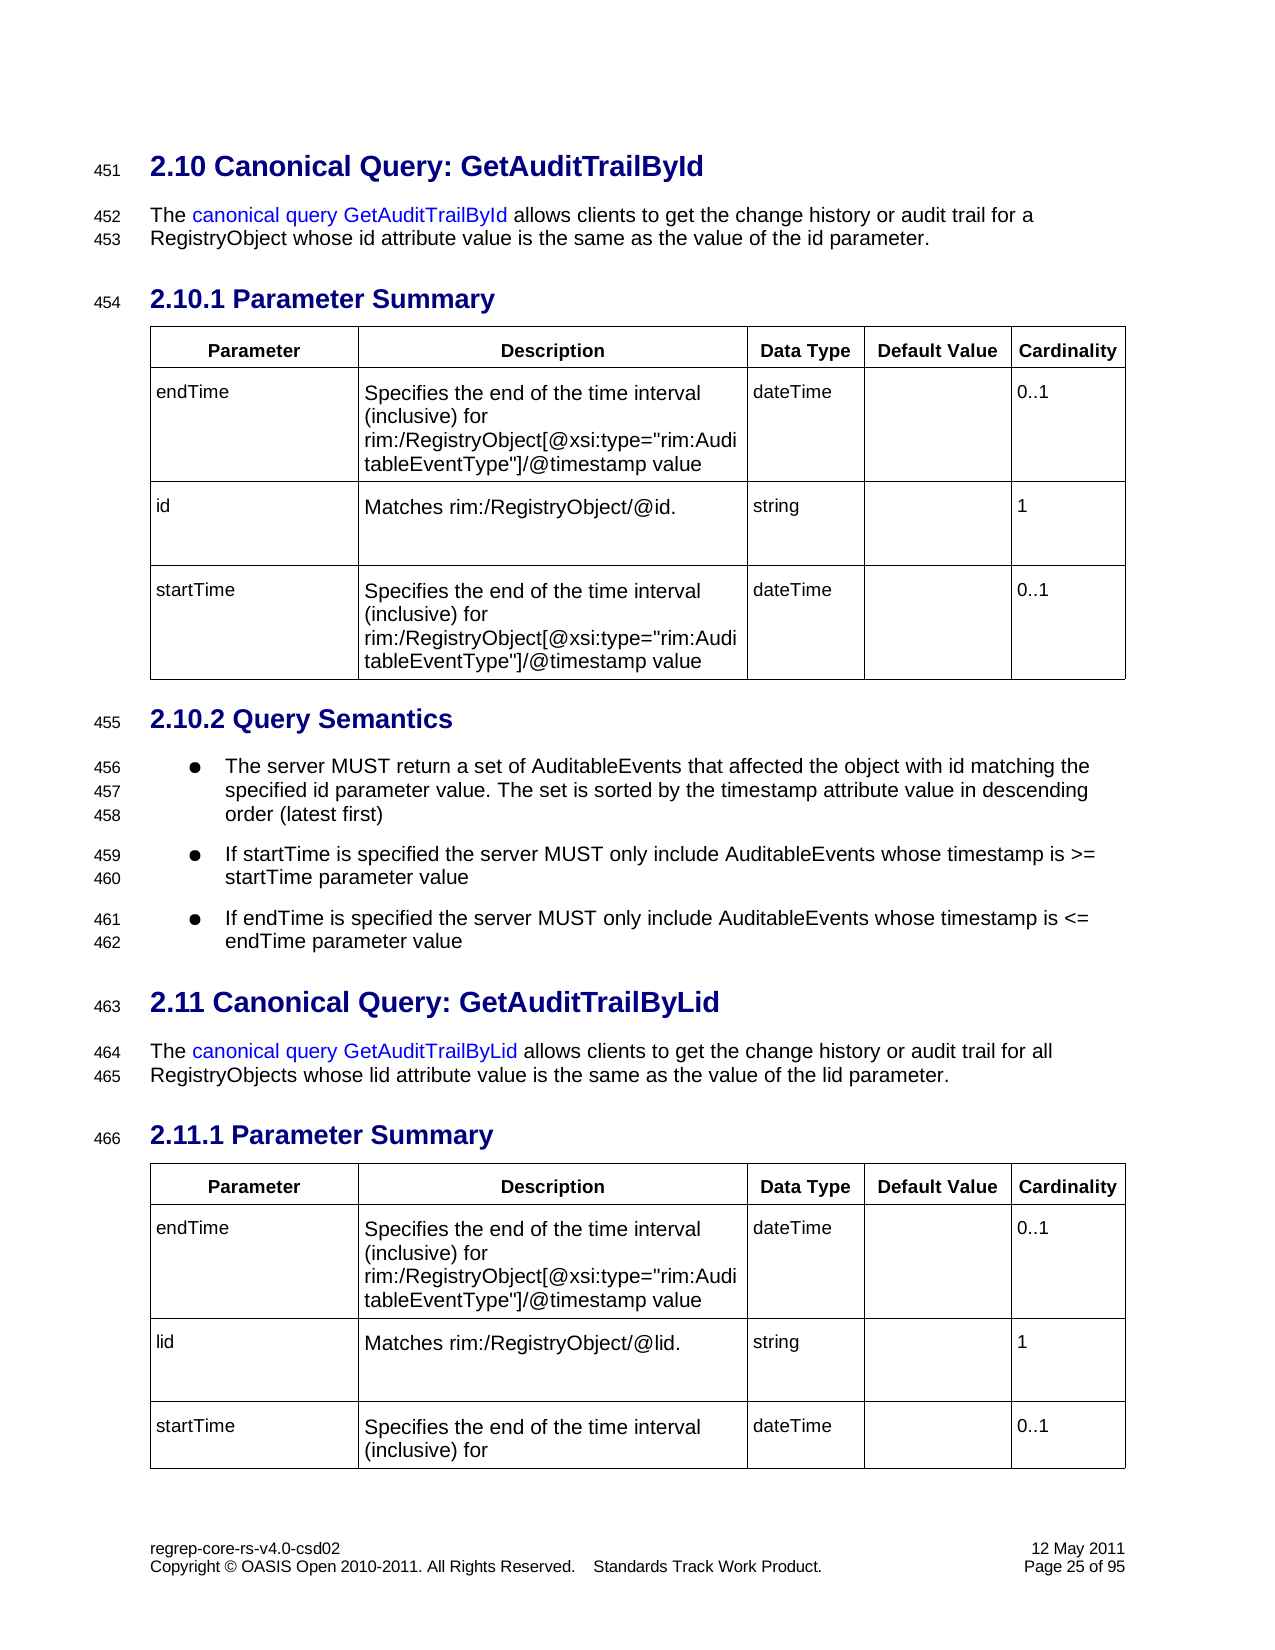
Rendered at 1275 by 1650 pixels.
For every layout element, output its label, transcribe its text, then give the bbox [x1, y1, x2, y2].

table_cell Specifies the end of the time interval (inclusive) for rim:/RegistryObject[@xsi:type="rim:AuditableEventType"]/@timestamp value [359, 368, 747, 481]
table_cell dateTime [748, 1205, 864, 1318]
table_cell 0..1 [1012, 1402, 1125, 1468]
table_cell endTime [151, 368, 358, 481]
table_cell startTime [151, 1402, 358, 1468]
table_cell 0..1 [1012, 566, 1125, 679]
table_cell Matches rim:/RegistryObject/@id. [359, 482, 747, 565]
list The server MUST return a set of AuditableEvents that affected the object with id matching the specified id parameter value. The set is sorted by the timestamp attribute value in descending order (latest first) [187, 755, 1125, 826]
table_header Cardinality [1012, 327, 1125, 367]
table_cell [865, 1319, 1011, 1401]
table_cell Specifies the end of the time interval (inclusive) for rim:/RegistryObject[@xsi:type="rim:AuditableEventType"]/@timestamp value [359, 566, 747, 679]
subtitle Parameter Summary [150, 1120, 1125, 1150]
subtitle Canonical Query: GetAuditTrailByLid [150, 986, 1125, 1019]
table_header Default Value [865, 327, 1011, 367]
table_cell dateTime [748, 566, 864, 679]
subtitle Canonical Query: GetAuditTrailById [150, 150, 1125, 182]
table_cell [865, 1402, 1011, 1468]
table_header Default Value [865, 1164, 1011, 1204]
table_cell endTime [151, 1205, 358, 1318]
table_cell dateTime [748, 1402, 864, 1468]
table_cell Specifies the end of the time interval (inclusive) for rim:/RegistryObject[@xsi:type="rim:AuditableEventType"]/@timestamp value [359, 1205, 747, 1318]
table_cell 1 [1012, 1319, 1125, 1401]
table_cell [865, 566, 1011, 679]
list If endTime is specified the server MUST only include AuditableEvents whose timestamp is <= endTime parameter value [187, 906, 1125, 953]
table_header Data Type [748, 327, 864, 367]
table_cell 0..1 [1012, 1205, 1125, 1318]
text The canonical query GetAuditTrailById allows clients to get the change history or audit trail for a RegistryObject whose id attribute value is the same as the value of the id parameter. [150, 203, 1125, 250]
table_cell id [151, 482, 358, 565]
table_cell 1 [1012, 482, 1125, 565]
table_header Parameter [151, 1164, 358, 1204]
table_cell 0..1 [1012, 368, 1125, 481]
table_cell [865, 368, 1011, 481]
table_cell Matches rim:/RegistryObject/@lid. [359, 1319, 747, 1401]
table_header Description [359, 327, 747, 367]
table_cell [865, 1205, 1011, 1318]
table_header Description [359, 1164, 747, 1204]
table_cell startTime [151, 566, 358, 679]
text The canonical query GetAuditTrailByLid allows clients to get the change history or audit trail for all RegistryObjects whose lid attribute value is the same as the value of the lid parameter. [150, 1040, 1125, 1087]
table_cell dateTime [748, 368, 864, 481]
table_header Parameter [151, 327, 358, 367]
table_header Cardinality [1012, 1164, 1125, 1204]
table_cell lid [151, 1319, 358, 1401]
subtitle Parameter Summary [150, 284, 1125, 314]
table_cell [865, 482, 1011, 565]
table_header Data Type [748, 1164, 864, 1204]
table_cell string [748, 1319, 864, 1401]
table_cell Specifies the end of the time interval (inclusive) for [359, 1402, 747, 1468]
list If startTime is specified the server MUST only include AuditableEvents whose timestamp is >= startTime parameter value [187, 842, 1125, 889]
table_cell string [748, 482, 864, 565]
subtitle Query Semantics [150, 704, 1125, 734]
